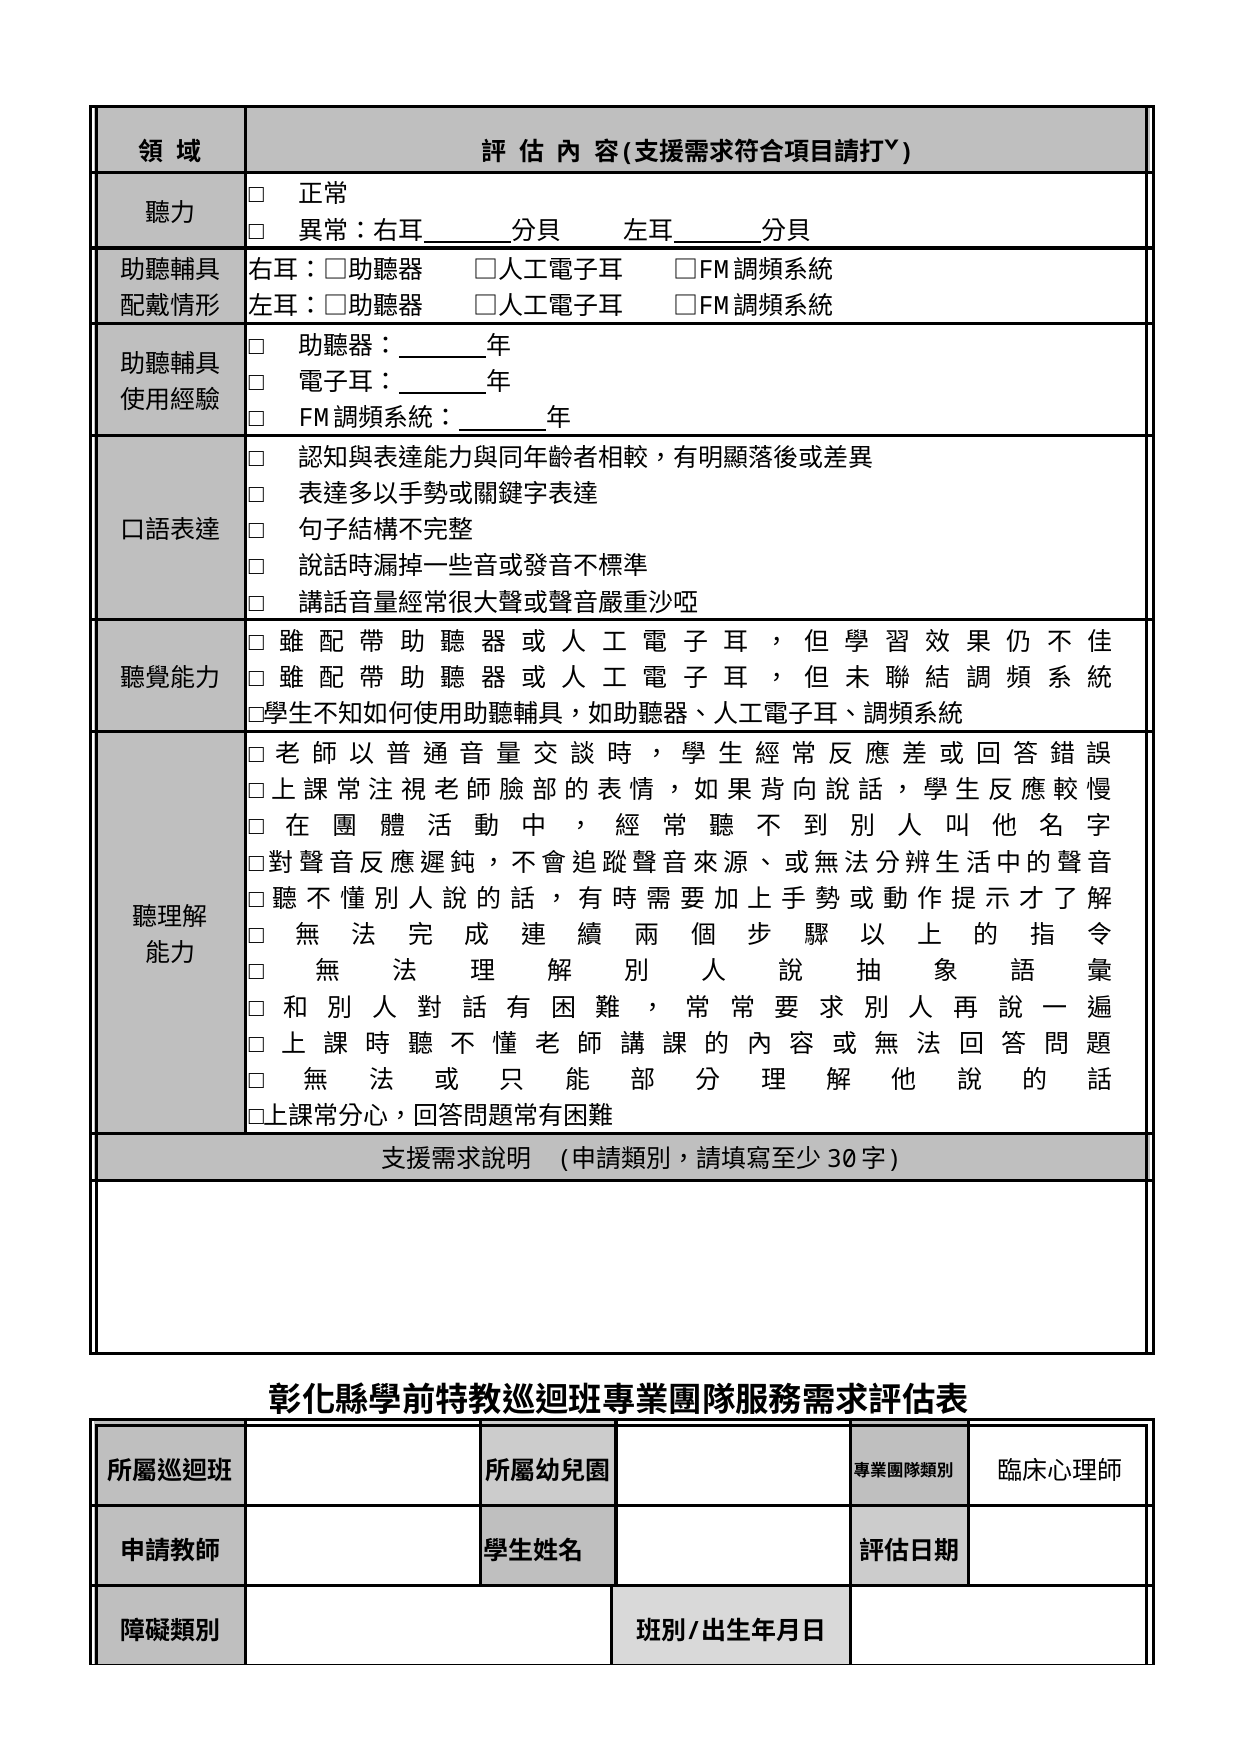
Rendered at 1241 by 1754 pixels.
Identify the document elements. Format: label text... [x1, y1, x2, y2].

table_cell □雖配帶助聽器或人工電子耳，但學習效果仍不佳 □雖配帶助聽器或人工電子耳，但未聯結調頻系統 □學生不知如何使用助聽輔具，如助聽器、人工電子耳、調頻系統 [247, 621, 1145, 730]
table_cell 右耳：□助聽器 □人工電子耳 □FM調頻系統 左耳：□助聽器 □人工電子耳 □FM調頻系統 [247, 250, 1145, 322]
table_header 所屬巡迴班 [94, 1421, 244, 1504]
table_cell [970, 1507, 1145, 1584]
table_cell 正常 異常：右耳 分貝 左耳 分貝 [247, 174, 1145, 246]
table_cell 申請教師 [98, 1507, 244, 1584]
table_header 臨床心理師 [970, 1421, 1150, 1504]
table_cell 助聽輔具 使用經驗 [98, 325, 244, 434]
table_cell [247, 1507, 479, 1584]
table_cell 認知與表達能力與同年齡者相較，有明顯落後或差異 表達多以手勢或關鍵字表達 句子結構不完整 說話時漏掉一些音或發音不標準 講話音量經常很大聲或聲音嚴重沙啞 [247, 437, 1145, 618]
table_cell 評 估 內 容(支援需求符合項目請打ˇ) [247, 108, 1145, 171]
table_cell [618, 1507, 849, 1584]
table_cell 支援需求說明 (申請類別，請填寫至少30字) [98, 1135, 1145, 1179]
table_cell 聽理解 能力 [98, 733, 244, 1132]
table_cell 聽力 [98, 174, 244, 246]
table_cell 障礙類別 [98, 1587, 244, 1664]
table_cell 評估日期 [852, 1507, 967, 1584]
text 彰化縣學前特教巡迴班專業團隊服務需求評估表 [94, 1355, 1144, 1418]
table_cell 學生姓名 [482, 1507, 614, 1584]
table_cell 助聽輔具 配戴情形 [98, 250, 244, 322]
table_cell [247, 1587, 610, 1664]
table_cell 聽覺能力 [98, 621, 244, 730]
table_cell 班別/出生年月日 [613, 1587, 849, 1664]
table_cell 領 域 [98, 108, 244, 171]
table_cell [98, 1182, 1145, 1352]
table_header [618, 1427, 849, 1504]
table_header 專業團隊類別 [852, 1427, 967, 1504]
table_cell [852, 1587, 1145, 1664]
table_cell 助聽器： 年 電子耳： 年 FM調頻系統： 年 [247, 325, 1145, 434]
table_cell □老師以普通音量交談時，學生經常反應差或回答錯誤 □上課常注視老師臉部的表情，如果背向說話，學生反應較慢 □在團體活動中，經常聽不到別人叫他名字 □對聲音反應遲鈍，不會追蹤聲音來源、或無法分辨生活中的聲音 □聽不懂別人說的話，有時需要加上手勢或動作提示才了解 □無法完成連續兩個步驟以上的指令 □無法理解別人說抽象語彙 □和別人對話有困難，常常要求別人再說一遍 □上課時聽不懂老師講課的內容或無法回答問題 □無法或只能部分理解他說的話 □上課常分心，回答問題常有困難 [247, 733, 1145, 1132]
table_header [247, 1427, 479, 1504]
table_cell 口語表達 [98, 437, 244, 618]
table_header 所屬幼兒園 [482, 1427, 614, 1504]
